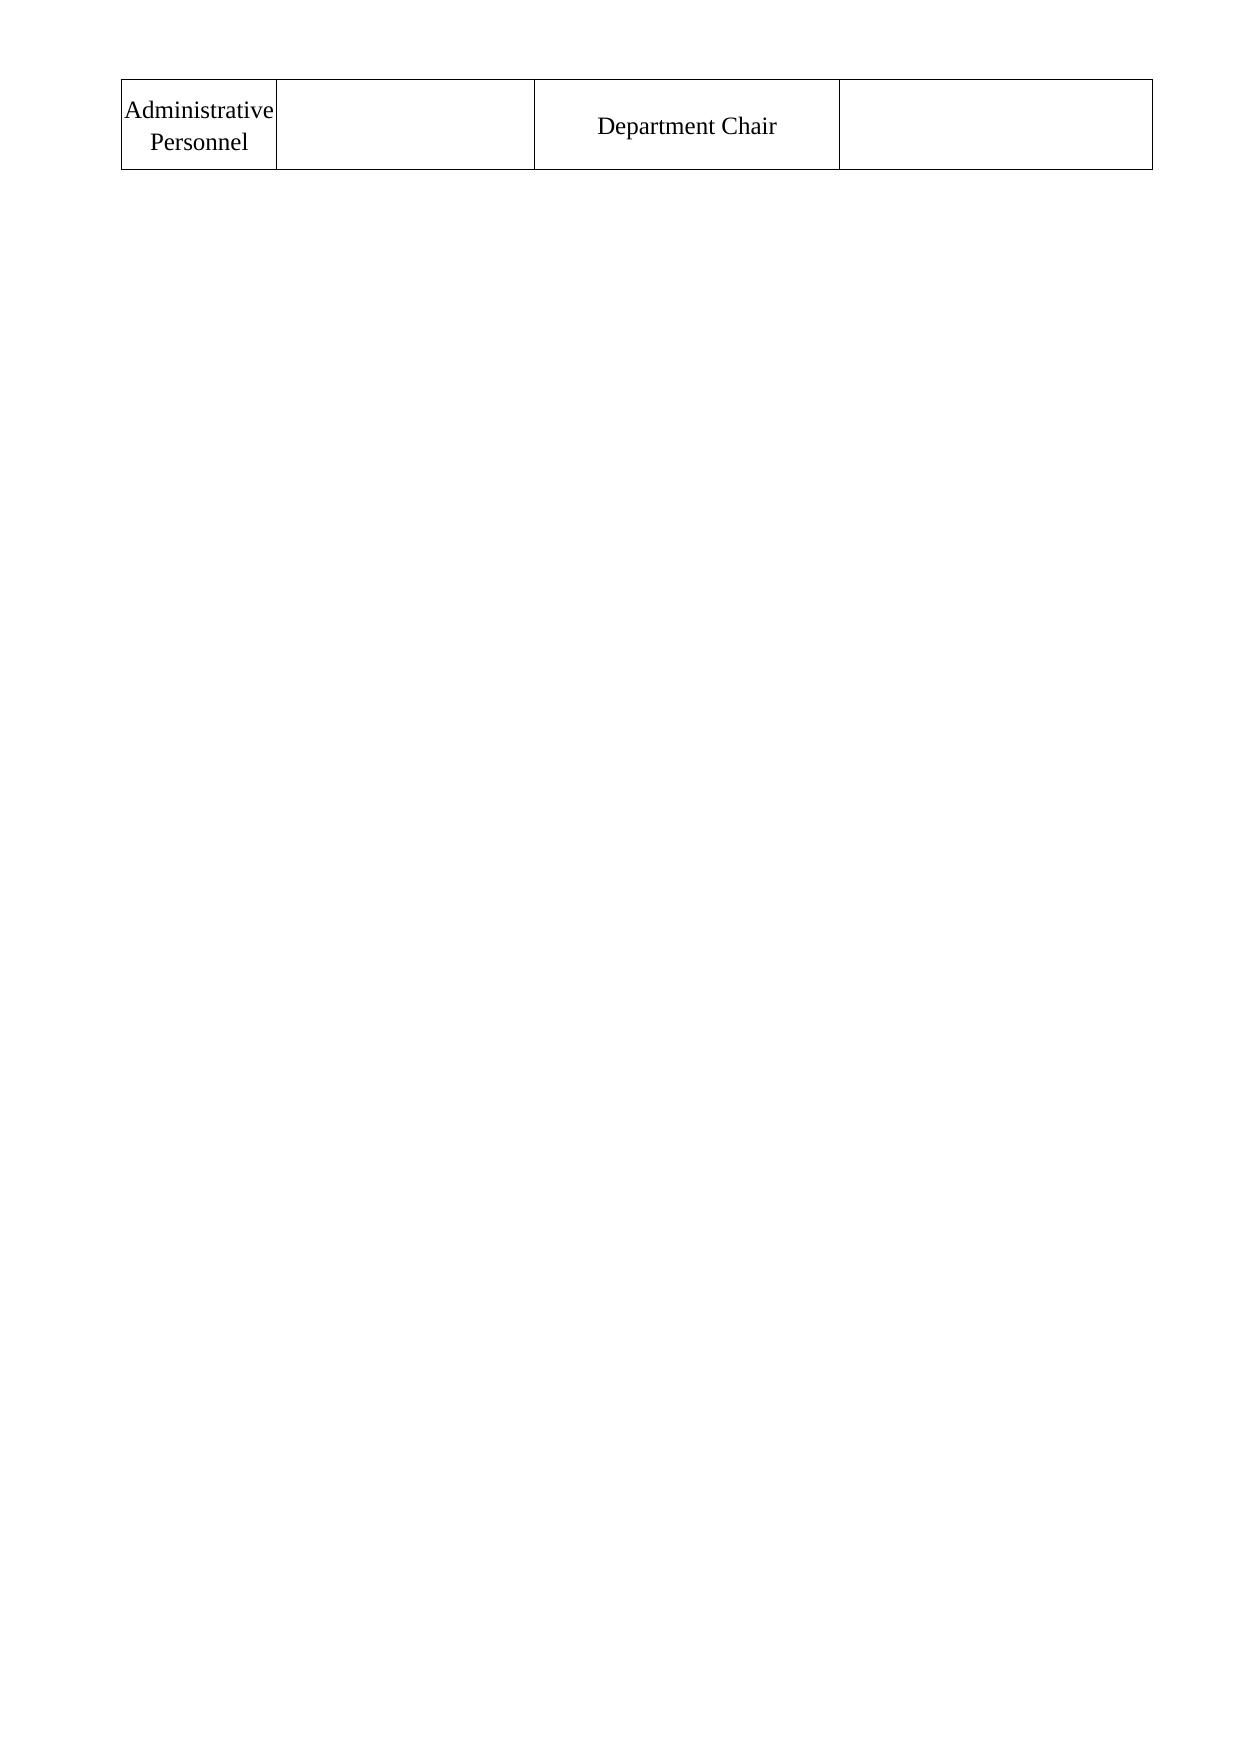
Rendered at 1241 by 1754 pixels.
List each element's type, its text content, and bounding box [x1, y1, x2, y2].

table_cell [840, 80, 1152, 169]
table_cell Department Chair [535, 80, 839, 169]
table_cell [277, 80, 534, 169]
table_cell Administrative Personnel [122, 80, 276, 169]
